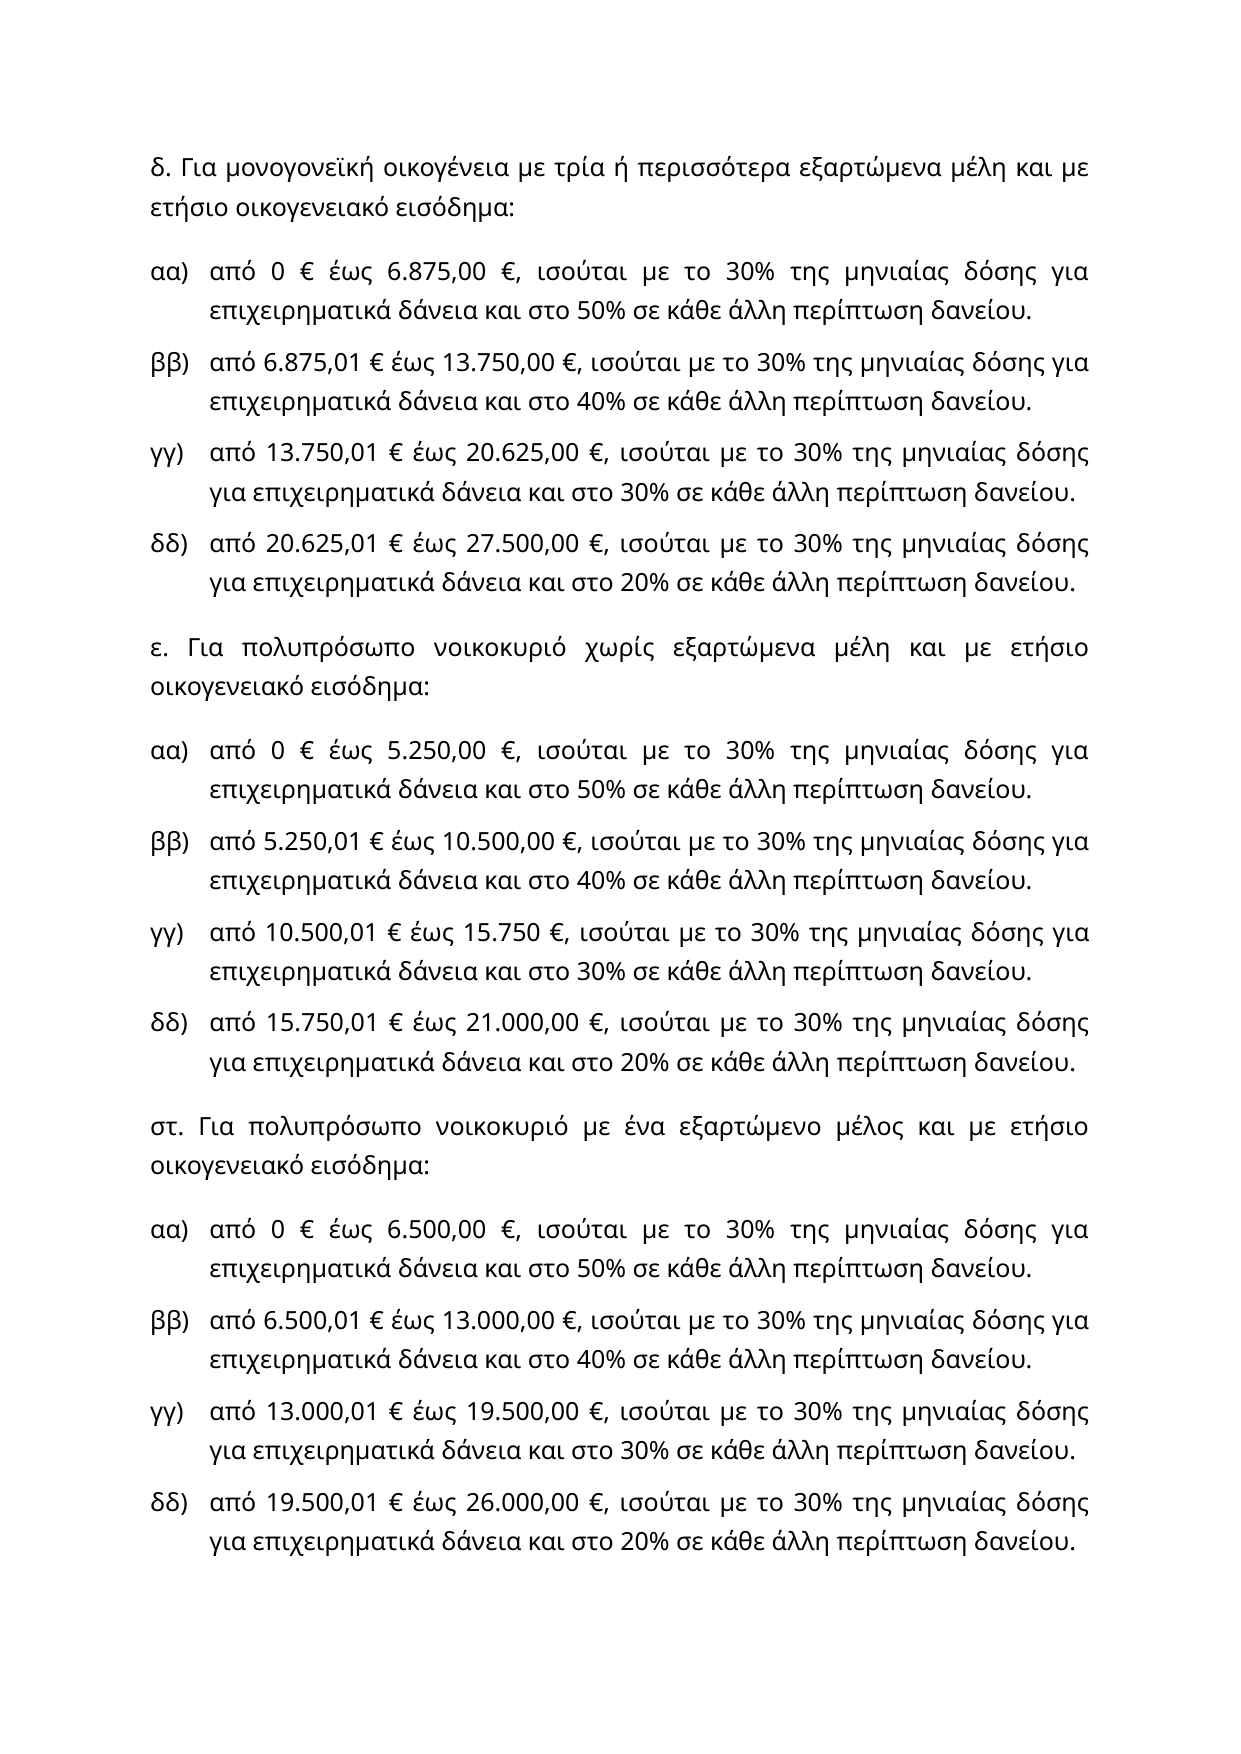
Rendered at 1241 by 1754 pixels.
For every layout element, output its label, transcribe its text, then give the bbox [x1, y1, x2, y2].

list δδ) από 19.500,01 € έως 26.000,00 €, ισούται με το 30% της μηνιαίας δόσης για επιχειρηματικά δάνεια και στο 20% σε κάθε άλλη περίπτωση δανείου. [150, 1484, 1090, 1557]
list γγ) από 13.000,01 € έως 19.500,00 €, ισούται με το 30% της μηνιαίας δόσης για επιχειρηματικά δάνεια και στο 30% σε κάθε άλλη περίπτωση δανείου. [150, 1393, 1090, 1467]
text ε. Για πολυπρόσωπο νοικοκυριό χωρίς εξαρτώμενα μέλη και με ετήσιο οικογενειακό εισόδημα: [150, 629, 1090, 702]
list αα) από 0 € έως 6.500,00 €, ισούται με το 30% της μηνιαίας δόσης για επιχειρηματικά δάνεια και στο 50% σε κάθε άλλη περίπτωση δανείου. [150, 1212, 1090, 1285]
list αα) από 0 € έως 6.875,00 €, ισούται με το 30% της μηνιαίας δόσης για επιχειρηματικά δάνεια και στο 50% σε κάθε άλλη περίπτωση δανείου. [150, 253, 1090, 327]
list γγ) από 10.500,01 € έως 15.750 €, ισούται με το 30% της μηνιαίας δόσης για επιχειρηματικά δάνεια και στο 30% σε κάθε άλλη περίπτωση δανείου. [150, 914, 1090, 987]
text στ. Για πολυπρόσωπο νοικοκυριό με ένα εξαρτώμενο μέλος και με ετήσιο οικογενειακό εισόδημα: [150, 1108, 1090, 1182]
list αα) από 0 € έως 5.250,00 €, ισούται με το 30% της μηνιαίας δόσης για επιχειρηματικά δάνεια και στο 50% σε κάθε άλλη περίπτωση δανείου. [150, 732, 1090, 806]
text δ. Για μονογονεϊκή οικογένεια με τρία ή περισσότερα εξαρτώμενα μέλη και με ετήσιο οικογενειακό εισόδημα: [150, 150, 1090, 223]
list γγ) από 13.750,01 € έως 20.625,00 €, ισούται με το 30% της μηνιαίας δόσης για επιχειρηματικά δάνεια και στο 30% σε κάθε άλλη περίπτωση δανείου. [150, 435, 1090, 508]
list δδ) από 15.750,01 € έως 21.000,00 €, ισούται με το 30% της μηνιαίας δόσης για επιχειρηματικά δάνεια και στο 20% σε κάθε άλλη περίπτωση δανείου. [150, 1005, 1090, 1078]
list ββ) από 5.250,01 € έως 10.500,00 €, ισούται με το 30% της μηνιαίας δόσης για επιχειρηματικά δάνεια και στο 40% σε κάθε άλλη περίπτωση δανείου. [150, 823, 1090, 897]
list ββ) από 6.500,01 € έως 13.000,00 €, ισούται με το 30% της μηνιαίας δόσης για επιχειρηματικά δάνεια και στο 40% σε κάθε άλλη περίπτωση δανείου. [150, 1302, 1090, 1376]
list δδ) από 20.625,01 € έως 27.500,00 €, ισούται με το 30% της μηνιαίας δόσης για επιχειρηματικά δάνεια και στο 20% σε κάθε άλλη περίπτωση δανείου. [150, 526, 1090, 599]
list ββ) από 6.875,01 € έως 13.750,00 €, ισούται με το 30% της μηνιαίας δόσης για επιχειρηματικά δάνεια και στο 40% σε κάθε άλλη περίπτωση δανείου. [150, 344, 1090, 417]
